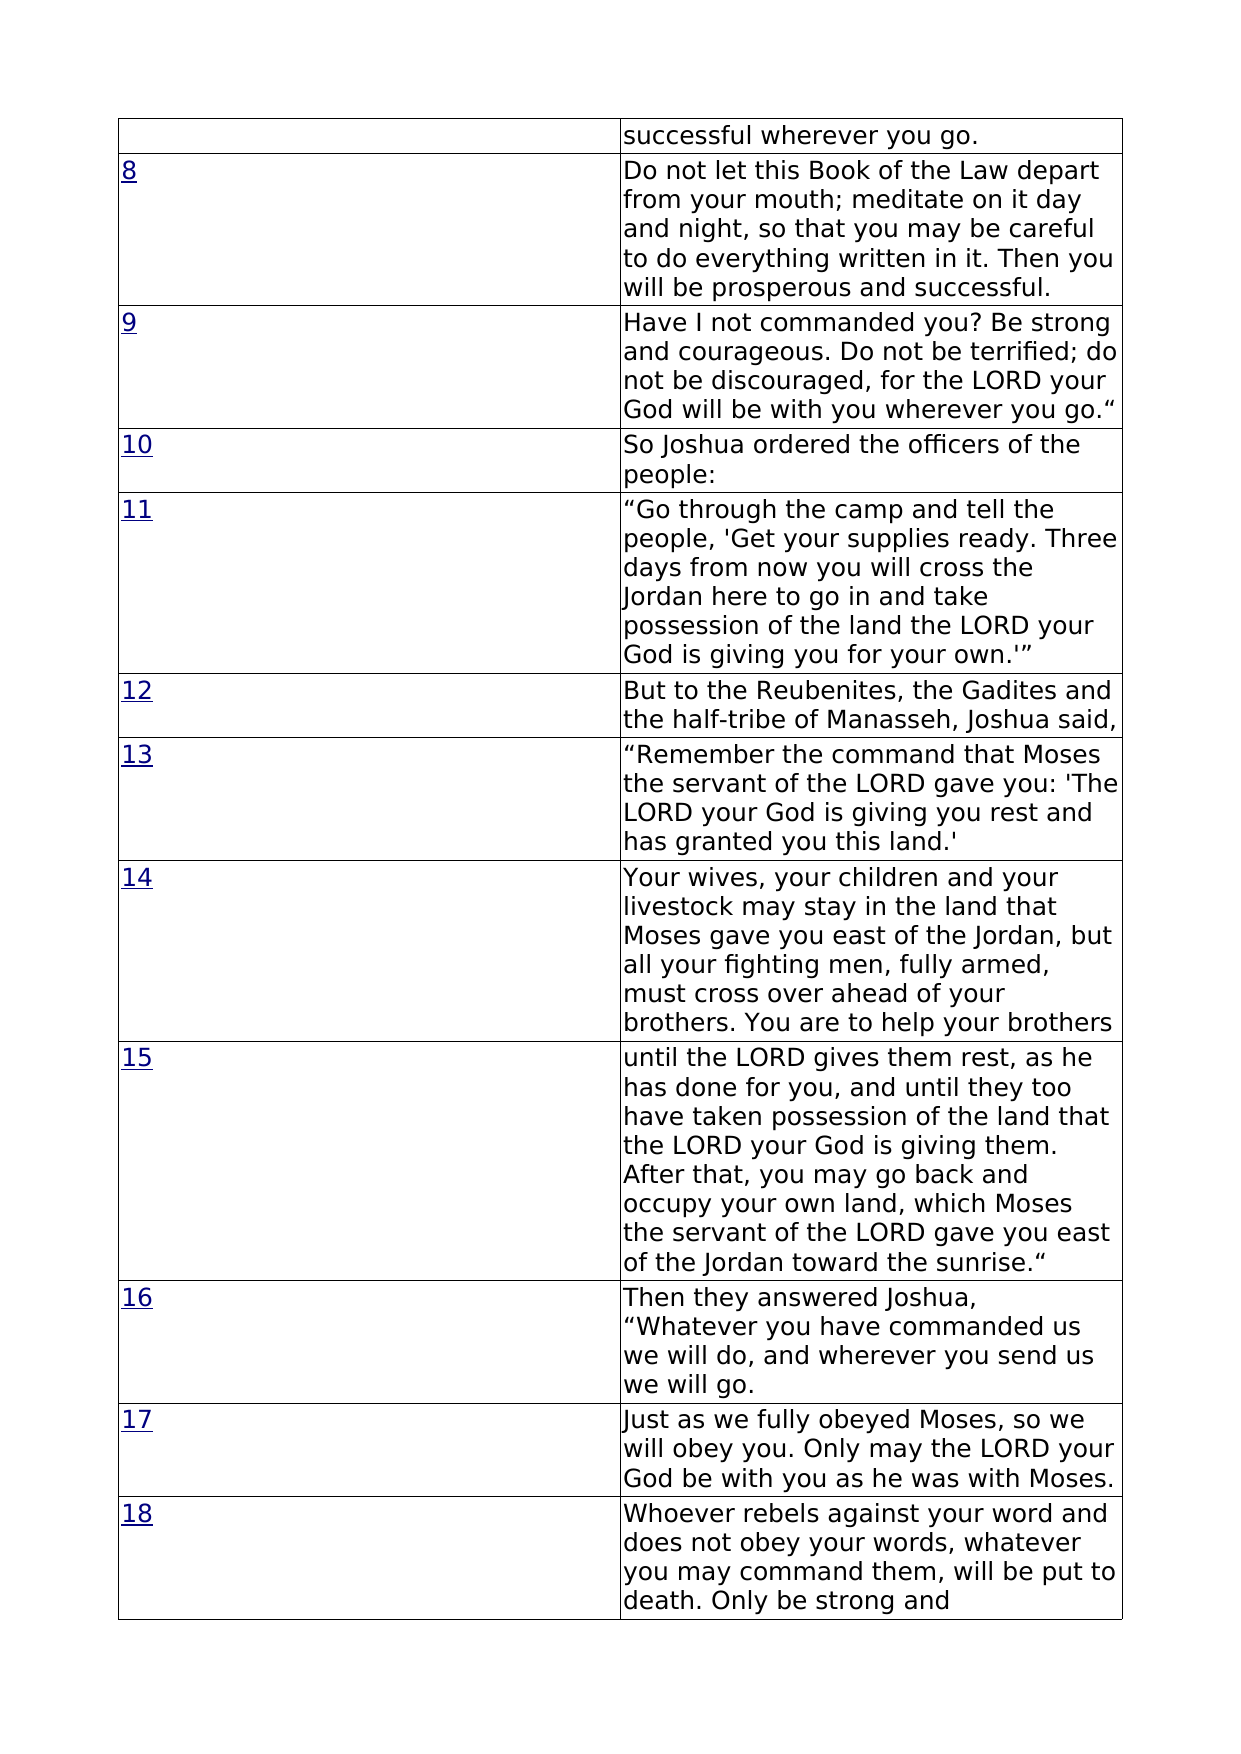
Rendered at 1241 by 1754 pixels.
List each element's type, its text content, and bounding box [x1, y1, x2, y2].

table_cell “Remember the command that Moses the servant of the LORD gave you: 'The LORD your God is giving you rest and has granted you this land.' [621, 738, 1122, 860]
table_cell 14 [119, 861, 620, 1041]
table_cell successful wherever you go. [621, 119, 1122, 153]
table_cell “Go through the camp and tell the people, 'Get your supplies ready. Three days from now you will cross the Jordan here to go in and take possession of the land the LORD your God is giving you for your own.'” [621, 493, 1122, 673]
table_cell So Joshua ordered the officers of the people: [621, 429, 1122, 492]
table_cell 16 [119, 1281, 620, 1402]
table_cell Do not let this Book of the Law depart from your mouth; meditate on it day and night, so that you may be careful to do everything written in it. Then you will be prosperous and successful. [621, 154, 1122, 305]
table_cell 13 [119, 738, 620, 860]
table_cell Have I not commanded you? Be strong and courageous. Do not be terrified; do not be discouraged, for the LORD your God will be with you wherever you go.“ [621, 306, 1122, 428]
table_cell 12 [119, 674, 620, 737]
table_cell 11 [119, 493, 620, 673]
table_cell Just as we fully obeyed Moses, so we will obey you. Only may the LORD your God be with you as he was with Moses. [621, 1404, 1122, 1496]
table_cell until the LORD gives them rest, as he has done for you, and until they too have taken possession of the land that the LORD your God is giving them. After that, you may go back and occupy your own land, which Moses the servant of the LORD gave you east of the Jordan toward the sunrise.“ [621, 1042, 1122, 1280]
table_cell 10 [119, 429, 620, 492]
table_cell [119, 119, 620, 153]
table_cell But to the Reubenites, the Gadites and the half-tribe of Manasseh, Joshua said, [621, 674, 1122, 737]
table_cell 9 [119, 306, 620, 428]
table_cell 15 [119, 1042, 620, 1280]
table_cell Whoever rebels against your word and does not obey your words, whatever you may command them, will be put to death. Only be strong and [621, 1497, 1122, 1618]
table_cell Your wives, your children and your livestock may stay in the land that Moses gave you east of the Jordan, but all your fighting men, fully armed, must cross over ahead of your brothers. You are to help your brothers [621, 861, 1122, 1041]
table_cell 18 [119, 1497, 620, 1618]
table_cell 8 [119, 154, 620, 305]
table_cell 17 [119, 1404, 620, 1496]
table_cell Then they answered Joshua, “Whatever you have commanded us we will do, and wherever you send us we will go. [621, 1281, 1122, 1402]
